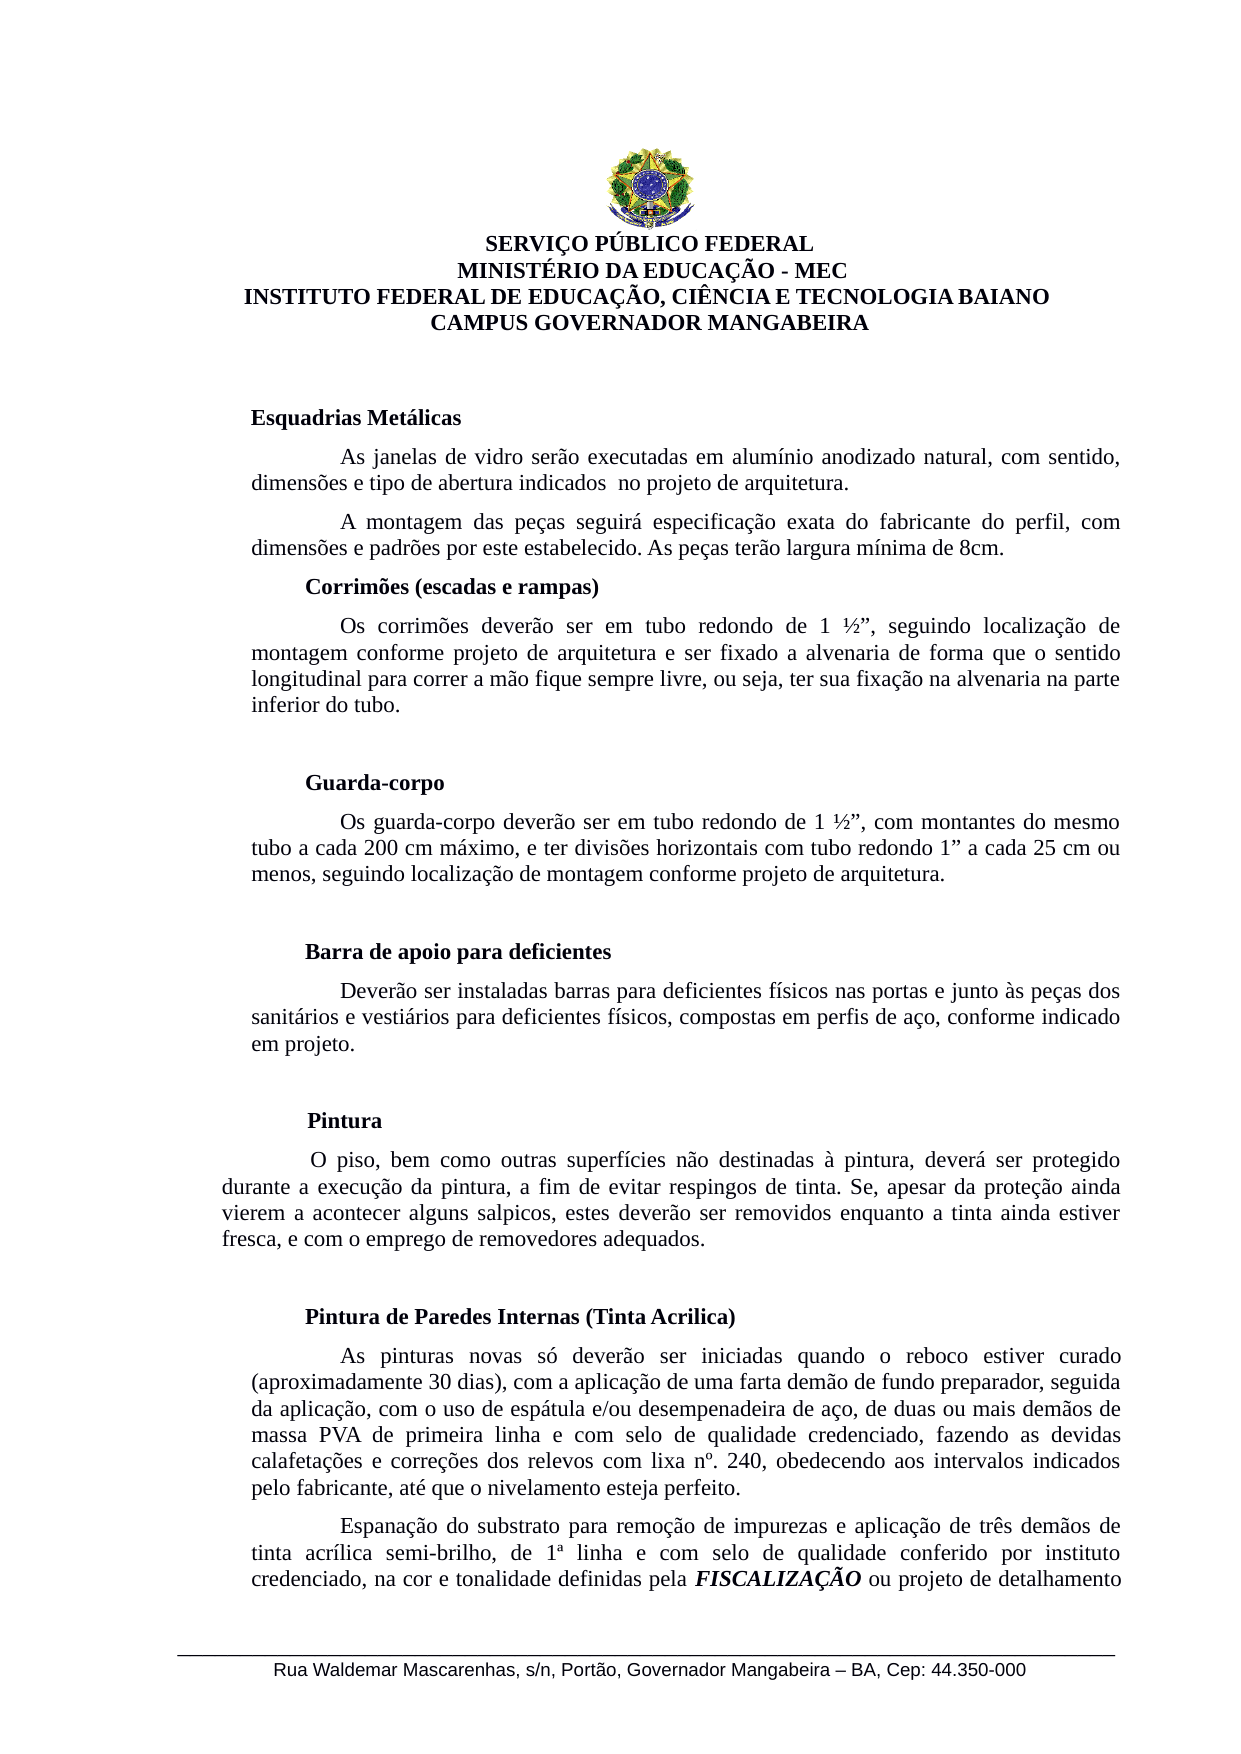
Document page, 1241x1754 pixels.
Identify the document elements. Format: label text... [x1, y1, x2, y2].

subtitle Guarda-corpo [305, 769, 1122, 795]
text As janelas de vidro serão executadas em alumínio anodizado natural, com sentido, dimensões e tipo de abertura indicados no projeto de arquitetura. [251, 443, 1122, 496]
text Os corrimões deverão ser em tubo redondo de 1 ½”, seguindo localização de montagem conforme projeto de arquitetura e ser fixado a alvenaria de forma que o sentido longitudinal para correr a mão fique sempre livre, ou seja, ter sua fixação na alvenaria na parte inferior do tubo. [251, 612, 1122, 718]
subtitle Esquadrias Metálicas [222, 404, 1122, 430]
text Deverão ser instaladas barras para deficientes físicos nas portas e junto às peças dos sanitários e vestiários para deficientes físicos, compostas em perfis de aço, conforme indicado em projeto. [251, 977, 1122, 1056]
subtitle Pintura de Paredes Internas (Tinta Acrilica) [305, 1303, 1122, 1329]
subtitle Barra de apoio para deficientes [305, 938, 1122, 964]
text A montagem das peças seguirá especificação exata do fabricante do perfil, com dimensões e padrões por este estabelecido. As peças terão largura mínima de 8cm. [251, 508, 1122, 561]
text Espanação do substrato para remoção de impurezas e aplicação de três demãos de tinta acrílica semi-brilho, de 1ª linha e com selo de qualidade conferido por instituto credenciado, na cor e tonalidade definidas pela FISCALIZAÇÃO ou projeto de detalhamento [251, 1513, 1122, 1592]
text O piso, bem como outras superfícies não destinadas à pintura, deverá ser protegido durante a execução da pintura, a fim de evitar respingos de tinta. Se, apesar da proteção ainda vierem a acontecer alguns salpicos, estes deverão ser removidos enquanto a tinta ainda estiver fresca, e com o emprego de removedores adequados. [222, 1146, 1122, 1252]
subtitle Corrimões (escadas e rampas) [305, 573, 1122, 600]
text As pinturas novas só deverão ser iniciadas quando o reboco estiver curado (aproximadamente 30 dias), com a aplicação de uma farta demão de fundo preparador, seguida da aplicação, com o uso de espátula e/ou desempenadeira de aço, de duas ou mais demãos de massa PVA de primeira linha e com selo de qualidade credenciado, fazendo as devidas calafetações e correções dos relevos com lixa nº. 240, obedecendo aos intervalos indicados pelo fabricante, até que o nivelamento esteja perfeito. [251, 1342, 1122, 1500]
text Os guarda-corpo deverão ser em tubo redondo de 1 ½”, com montantes do mesmo tubo a cada 200 cm máximo, e ter divisões horizontais com tubo redondo 1” a cada 25 cm ou menos, seguindo localização de montagem conforme projeto de arquitetura. [251, 808, 1122, 887]
picture [603, 147, 697, 231]
subtitle Pintura [177, 1107, 1122, 1134]
